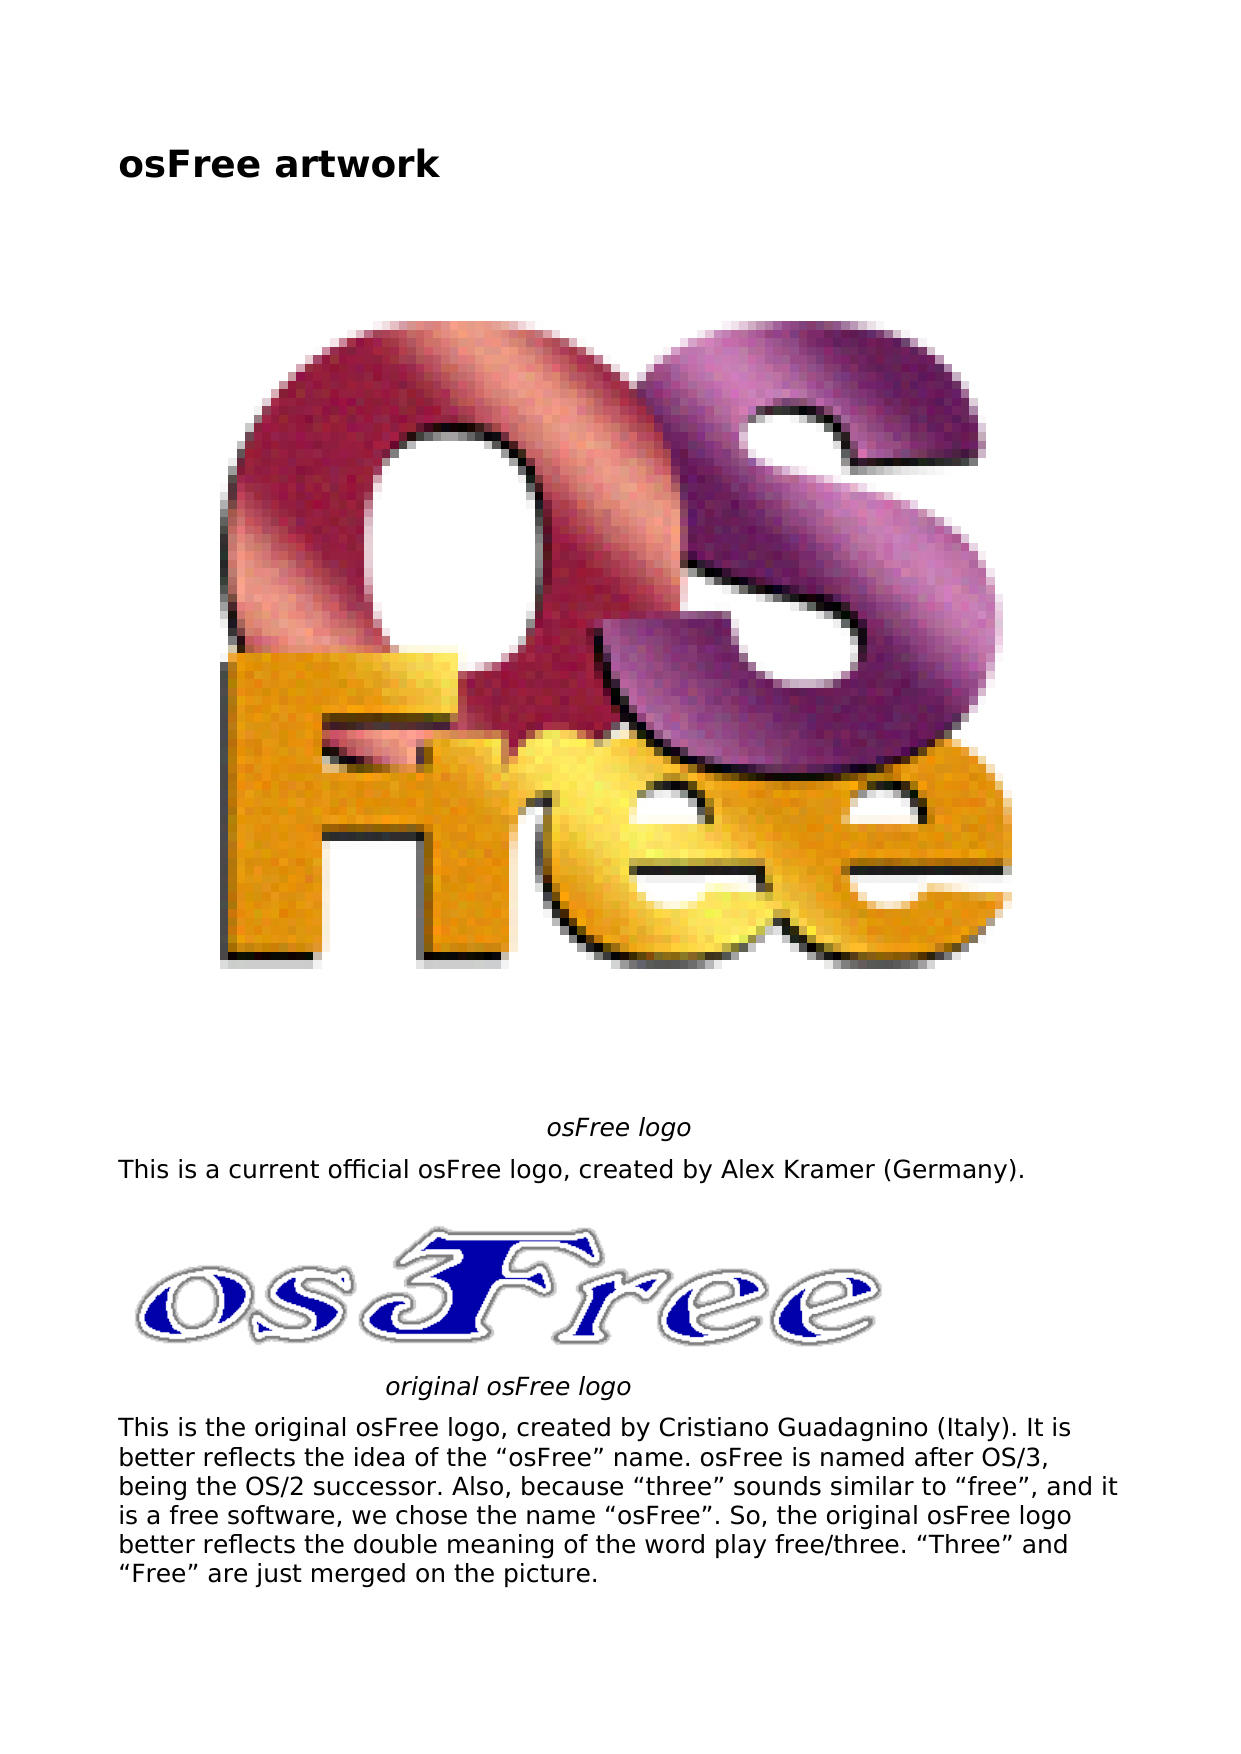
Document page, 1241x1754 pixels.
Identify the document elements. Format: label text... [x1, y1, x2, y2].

picture [118, 1209, 901, 1372]
text osFree logo [118, 1114, 1122, 1143]
text original osFree logo [118, 1372, 901, 1401]
picture [118, 211, 1123, 1114]
subtitle osFree artwork [118, 143, 1122, 187]
text This is the original osFree logo, created by Cristiano Guadagnino (Italy). It is better reflects the idea of the “osFree” name. osFree is named after OS/3, being the OS/2 successor. Also, because “three” sounds similar to “free”, and it is a free software, we chose the name “osFree”. So, the original osFree logo better reflects the double meaning of the word play free/three. “Three” and “Free” are just merged on the picture. [118, 1413, 1122, 1588]
text This is a current official osFree logo, created by Alex Kramer (Germany). [118, 1155, 1122, 1184]
